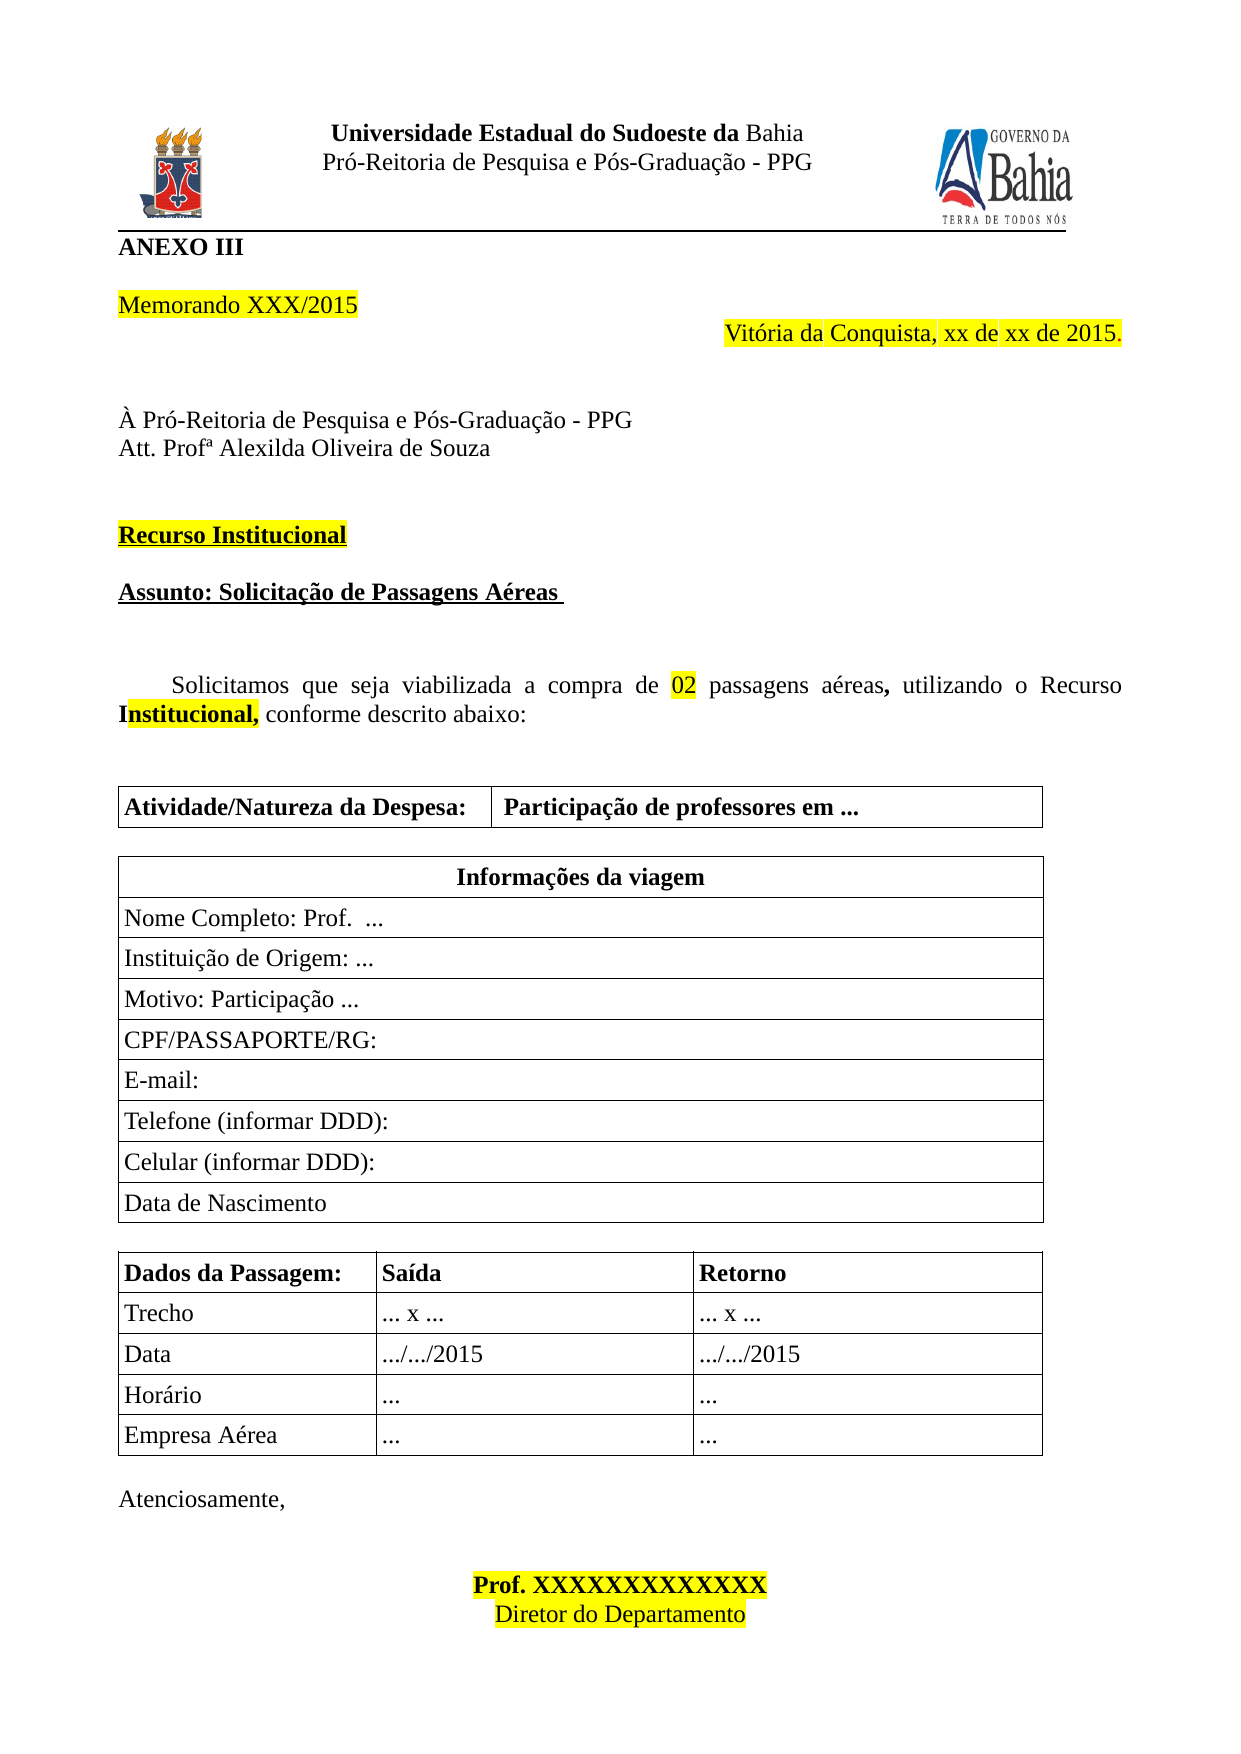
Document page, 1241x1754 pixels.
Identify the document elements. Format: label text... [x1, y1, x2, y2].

table_cell .../.../2015 [377, 1334, 693, 1374]
table_cell Empresa Aérea [119, 1415, 376, 1455]
table_cell Telefone (informar DDD): [119, 1101, 1043, 1141]
text Assunto: Solicitação de Passagens Aéreas [118, 577, 1122, 606]
table_cell Nome Completo: Prof. ... [119, 898, 1043, 937]
subtitle Vitória da Conquista, xx de xx de 2015. [118, 318, 1122, 347]
picture [932, 124, 1074, 230]
table_header Saída [377, 1253, 693, 1292]
text Att. Profª Alexilda Oliveira de Souza [118, 433, 1122, 462]
table_cell Trecho [119, 1293, 376, 1333]
table_header Dados da Passagem: [119, 1253, 376, 1292]
text Atenciosamente, [118, 1484, 1122, 1513]
text Solicitamos que seja viabilizada a compra de 02 passagens aéreas, utilizando o Recurso Institucional, conforme descrito abaixo: [118, 671, 1122, 728]
table_cell CPF/PASSAPORTE/RG: [119, 1020, 1043, 1059]
table_cell Data de Nascimento [119, 1183, 1043, 1222]
text Recurso Institucional [118, 520, 1122, 548]
table_header Participação de professores em ... [492, 787, 1042, 826]
table_cell .../.../2015 [694, 1334, 1042, 1374]
text ANEXO III [118, 232, 1122, 261]
text Prof. XXXXXXXXXXXXX [118, 1571, 1122, 1599]
table_cell ... [694, 1375, 1042, 1414]
table_header Informações da viagem [119, 857, 1043, 896]
text Universidade Estadual do Sudoeste da Bahia [118, 118, 1066, 147]
text Diretor do Departamento [118, 1599, 1122, 1628]
table_cell Motivo: Participação ... [119, 979, 1043, 1018]
table_cell ... [377, 1415, 693, 1455]
table_cell ... [377, 1375, 693, 1414]
text Pró-Reitoria de Pesquisa e Pós-Graduação - PPG [202, 147, 932, 176]
table_cell ... x ... [694, 1293, 1042, 1333]
table_cell Celular (informar DDD): [119, 1142, 1043, 1181]
text À Pró-Reitoria de Pesquisa e Pós-Graduação - PPG [118, 405, 1122, 433]
table_cell E-mail: [119, 1060, 1043, 1100]
table_header Retorno [694, 1253, 1042, 1292]
table_cell Horário [119, 1375, 376, 1414]
picture [136, 124, 202, 218]
table_cell ... [694, 1415, 1042, 1455]
table_cell Data [119, 1334, 376, 1374]
table_header Atividade/Natureza da Despesa: [119, 787, 491, 826]
table_cell Instituição de Origem: ... [119, 938, 1043, 978]
table_cell ... x ... [377, 1293, 693, 1333]
text Memorando XXX/2015 [118, 290, 1122, 318]
